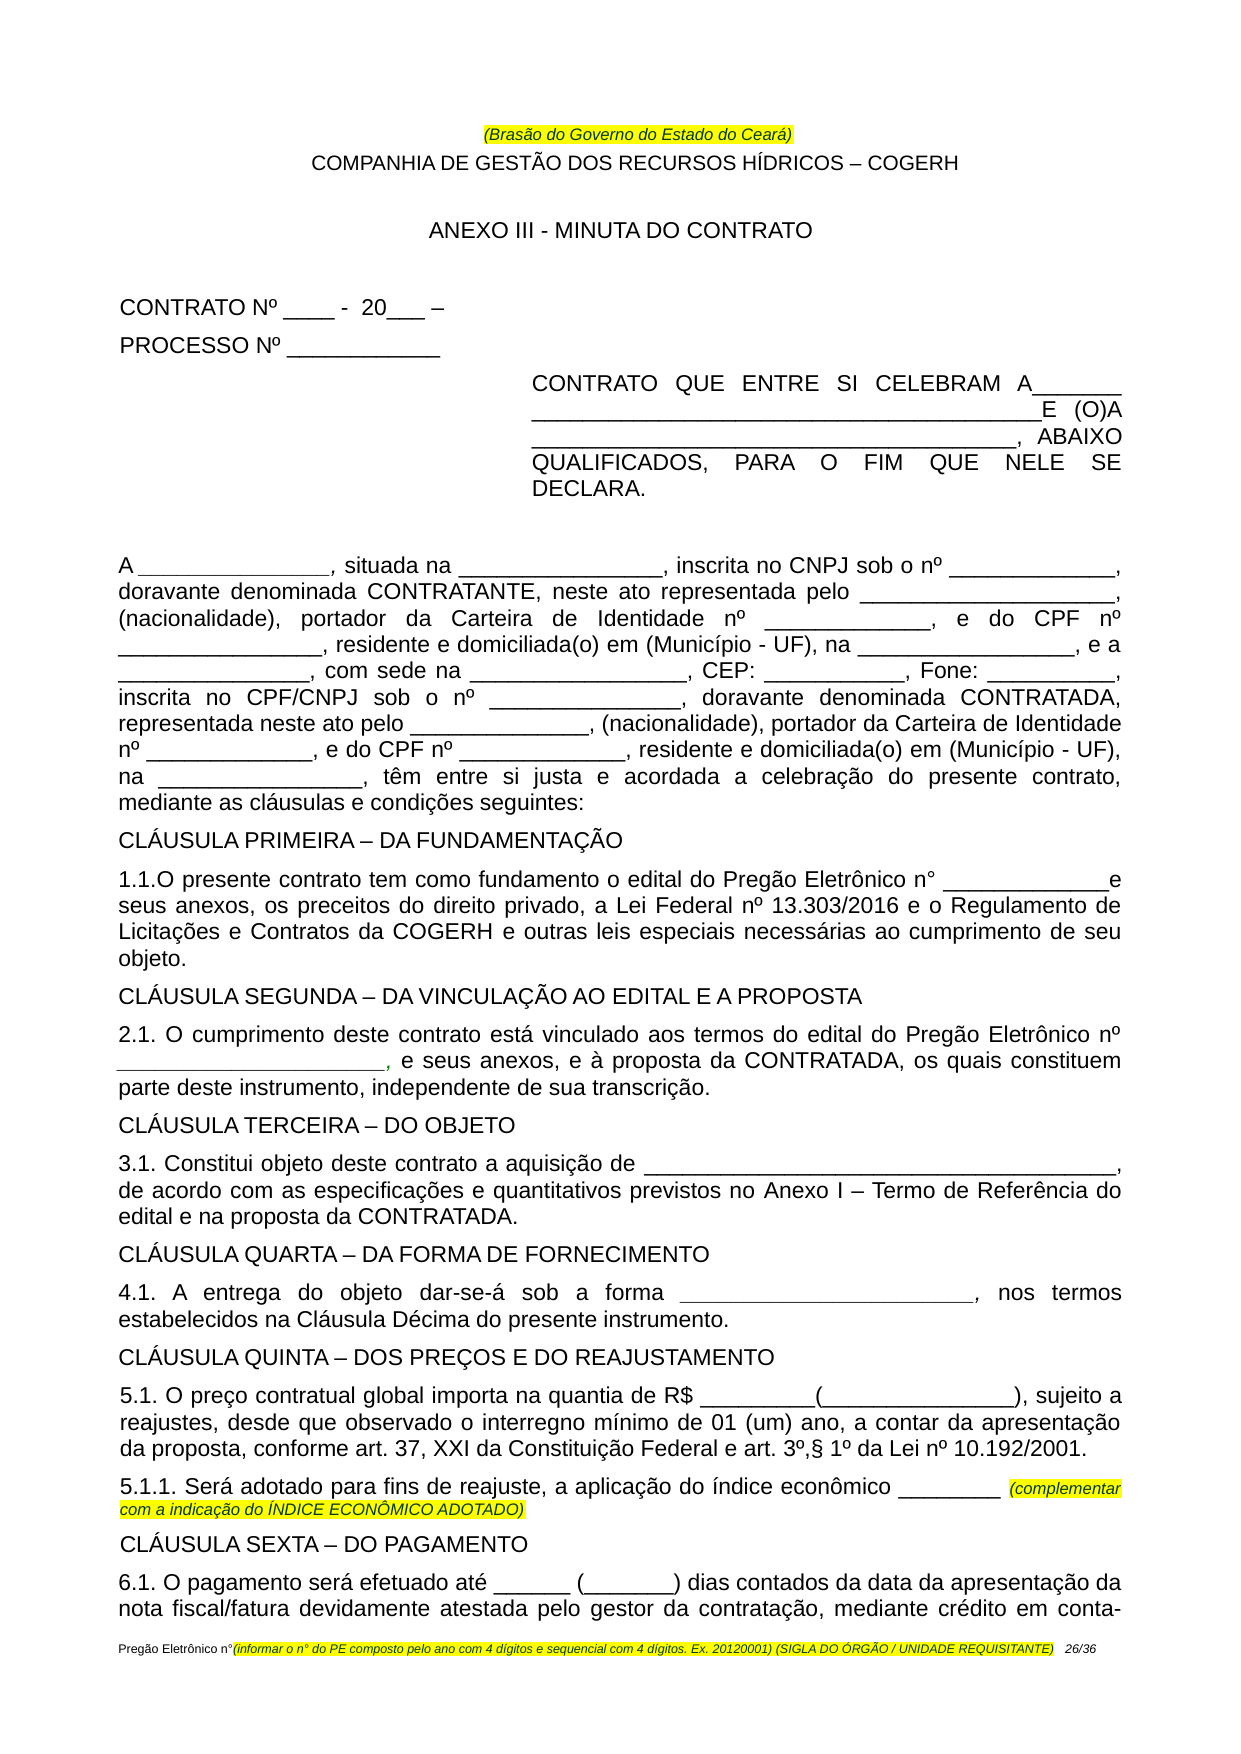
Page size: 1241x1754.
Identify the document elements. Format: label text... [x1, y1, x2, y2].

text PROCESSO Nº ____________ [119, 332, 1122, 358]
text 4.1. A entrega do objeto dar-se-á sob a forma _______________________, nos termos estabelecidos na Cláusula Décima do presente instrumento. [118, 1279, 1122, 1332]
text CLÁUSULA SEXTA – DO PAGAMENTO [119, 1531, 1122, 1557]
text CONTRATO Nº ____ - 20___ – [119, 293, 1122, 320]
text 1.1.O presente contrato tem como fundamento o edital do Pregão Eletrônico n° _____________e seus anexos, os preceitos do direito privado, a Lei Federal nº 13.303/2016 e o Regulamento de Licitações e Contratos da COGERH e outras leis especiais necessárias ao cumprimento de seu objeto. [118, 866, 1122, 971]
text 3.1. Constitui objeto deste contrato a aquisição de _____________________________________, de acordo com as especificações e quantitativos previstos no Anexo I – Termo de Referência do edital e na proposta da CONTRATADA. [118, 1150, 1122, 1229]
text CONTRATO QUE ENTRE SI CELEBRAM A_______ ________________________________________E (O)A ______________________________________, ABAIXO QUALIFICADOS, PARA O FIM QUE NELE SE DECLARA. [532, 370, 1122, 502]
text CLÁUSULA PRIMEIRA – DA FUNDAMENTAÇÃO [118, 827, 1122, 854]
text A _______________, situada na ________________, inscrita no CNPJ sob o nº _____________, doravante denominada CONTRATANTE, neste ato representada pelo ____________________, (nacionalidade), portador da Carteira de Identidade nº _____________, e do CPF nº ________________, residente e domiciliada(o) em (Município - UF), na _________________, e a _______________, com sede na _________________, CEP: ___________, Fone: __________, inscrita no CPF/CNPJ sob o nº _______________, doravante denominada CONTRATADA, representada neste ato pelo ______________, (nacionalidade), portador da Carteira de Identidade nº _____________, e do CPF nº _____________, residente e domiciliada(o) em (Município - UF), na ________________, têm entre si justa e acordada a celebração do presente contrato, mediante as cláusulas e condições seguintes: [118, 552, 1122, 815]
text CLÁUSULA SEGUNDA – DA VINCULAÇÃO AO EDITAL E A PROPOSTA [118, 983, 1122, 1009]
text 5.1. O preço contratual global importa na quantia de R$ _________(_______________), sujeito a reajustes, desde que observado o interregno mínimo de 01 (um) ano, a contar da apresentação da proposta, conforme art. 37, XXI da Constituição Federal e art. 3º,§ 1º da Lei nº 10.192/2001. [119, 1382, 1122, 1461]
text CLÁUSULA QUARTA – DA FORMA DE FORNECIMENTO [118, 1241, 1122, 1267]
text CLÁUSULA TERCEIRA – DO OBJETO [118, 1112, 1122, 1138]
text 6.1. O pagamento será efetuado até ______ (_______) dias contados da data da apresentação da nota fiscal/fatura devidamente atestada pelo gestor da contratação, mediante crédito em conta- [118, 1569, 1122, 1621]
text ANEXO III - MINUTA DO CONTRATO [119, 217, 1122, 243]
text 2.1. O cumprimento deste contrato está vinculado aos termos do edital do Pregão Eletrônico nº _____________________, e seus anexos, e à proposta da CONTRATADA, os quais constituem parte deste instrumento, independente de sua transcrição. [118, 1021, 1122, 1100]
text CLÁUSULA QUINTA – DOS PREÇOS E DO REAJUSTAMENTO [118, 1344, 1122, 1370]
text 5.1.1. Será adotado para fins de reajuste, a aplicação do índice econômico ________ (complementar com a indicação do ÍNDICE ECONÔMICO ADOTADO) [119, 1473, 1122, 1519]
